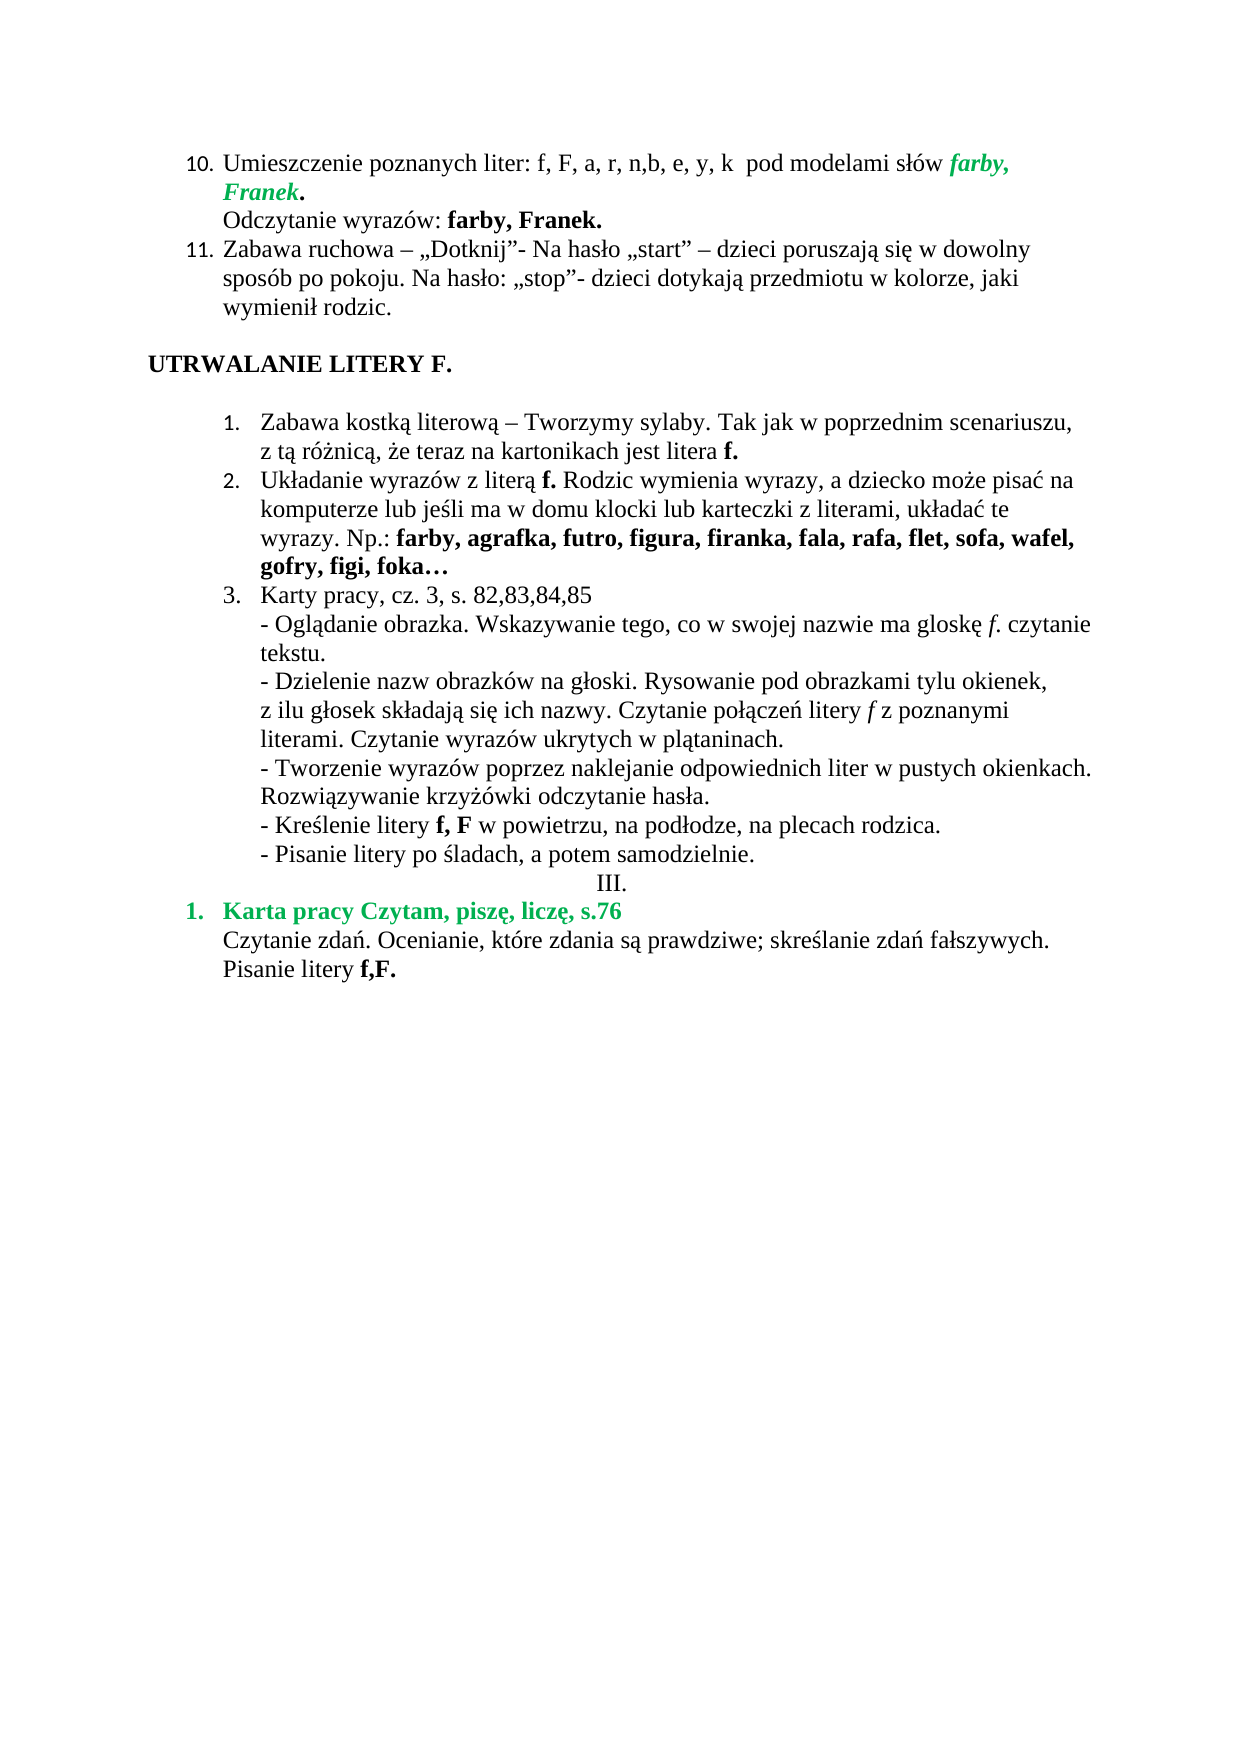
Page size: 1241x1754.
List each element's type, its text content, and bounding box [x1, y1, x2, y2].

list Zabawa ruchowa – „Dotknij”- Na hasło „start” – dzieci poruszają się w dowolny sposób po pokoju. Na hasło: „stop”- dzieci dotykają przedmiotu w kolorze, jaki wymienił rodzic. [185, 234, 1093, 321]
text - Dzielenie nazw obrazków na głoski. Rysowanie pod obrazkami tylu okienek, z ilu głosek składają się ich nazwy. Czytanie połączeń litery f z poznanymi literami. Czytanie wyrazów ukrytych w plątaninach. [260, 666, 1093, 753]
list Umieszczenie poznanych liter: f, F, a, r, n,b, e, y, k pod modelami słów farby, Franek. [185, 148, 1093, 205]
text - Kreślenie litery f, F w powietrzu, na podłodze, na plecach rodzica. [260, 810, 1093, 839]
list Karta pracy Czytam, piszę, liczę, s.76 [185, 896, 1093, 925]
list Karty pracy, cz. 3, s. 82,83,84,85 [223, 580, 1093, 609]
text Czytanie zdań. Ocenianie, które zdania są prawdziwe; skreślanie zdań fałszywych. Pisanie litery f,F. [223, 925, 1093, 983]
list Zabawa kostką literową – Tworzymy sylaby. Tak jak w poprzednim scenariuszu, z tą różnicą, że teraz na kartonikach jest litera f. [223, 407, 1093, 465]
text UTRWALANIE LITERY F. [148, 349, 1093, 378]
text - Tworzenie wyrazów poprzez naklejanie odpowiednich liter w pustych okienkach. Rozwiązywanie krzyżówki odczytanie hasła. [260, 753, 1093, 810]
text - Pisanie litery po śladach, a potem samodzielnie. [260, 839, 1093, 868]
text Odczytanie wyrazów: farby, Franek. [223, 205, 1093, 234]
list Układanie wyrazów z literą f. Rodzic wymienia wyrazy, a dziecko może pisać na komputerze lub jeśli ma w domu klocki lub karteczki z literami, układać te wyrazy. Np.: farby, agrafka, futro, figura, firanka, fala, rafa, flet, sofa, wafel, gofry, figi, foka… [223, 465, 1093, 580]
text - Oglądanie obrazka. Wskazywanie tego, co w swojej nazwie ma gloskę f. czytanie tekstu. [260, 609, 1093, 666]
